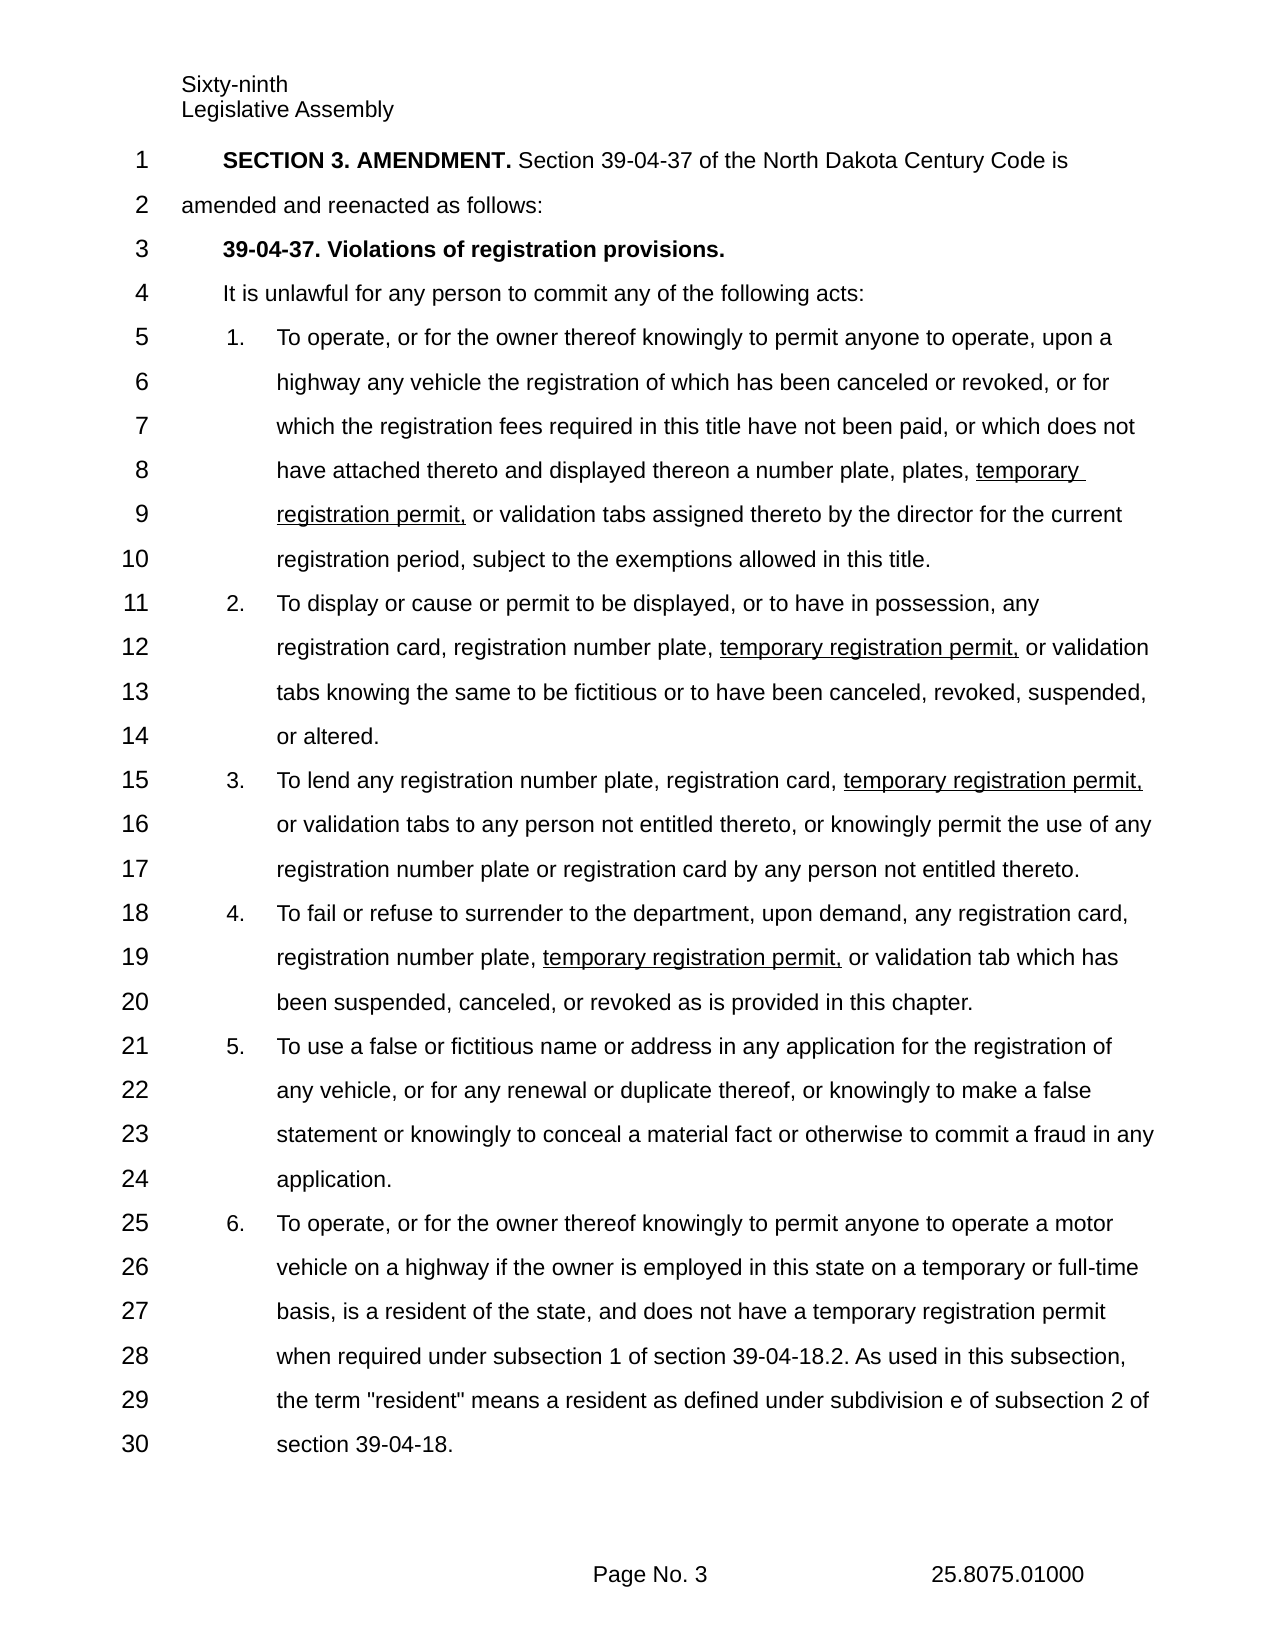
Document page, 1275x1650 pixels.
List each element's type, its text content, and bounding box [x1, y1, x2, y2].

text SECTION 3. AMENDMENT. Section 39‑04‑37 of the North Dakota Century Code is amended and reenacted as follows: [181, 133, 1154, 222]
text It is unlawful for any person to commit any of the following acts: [181, 266, 1154, 310]
text 4. To fail or refuse to surrender to the department, upon demand, any registration card, registration number plate, temporary registration permit, or validation tab which has been suspended, canceled, or revoked as is provided in this chapter. [181, 886, 1154, 1019]
subtitle 39‑04‑37. Violations of registration provisions. [181, 222, 1154, 266]
text 6. To operate, or for the owner thereof knowingly to permit anyone to operate a motor vehicle on a highway if the owner is employed in this state on a temporary or full‑time basis, is a resident of the state, and does not have a temporary registration permit when required under subsection 1 of section 39‑04‑18.2. As used in this subsection, the term "resident" means a resident as defined under subdivision e of subsection 2 of section 39‑04‑18. [181, 1196, 1154, 1461]
text 5. To use a false or fictitious name or address in any application for the registration of any vehicle, or for any renewal or duplicate thereof, or knowingly to make a false statement or knowingly to conceal a material fact or otherwise to commit a fraud in any application. [181, 1019, 1154, 1196]
text 3. To lend any registration number plate, registration card, temporary registration permit, or validation tabs to any person not entitled thereto, or knowingly permit the use of any registration number plate or registration card by any person not entitled thereto. [181, 753, 1154, 886]
text 2. To display or cause or permit to be displayed, or to have in possession, any registration card, registration number plate, temporary registration permit, or validation tabs knowing the same to be fictitious or to have been canceled, revoked, suspended, or altered. [181, 576, 1154, 753]
text 1. To operate, or for the owner thereof knowingly to permit anyone to operate, upon a highway any vehicle the registration of which has been canceled or revoked, or for which the registration fees required in this title have not been paid, or which does not have attached thereto and displayed thereon a number plate, plates, temporary registration permit, or validation tabs assigned thereto by the director for the current registration period, subject to the exemptions allowed in this title. [181, 310, 1154, 576]
